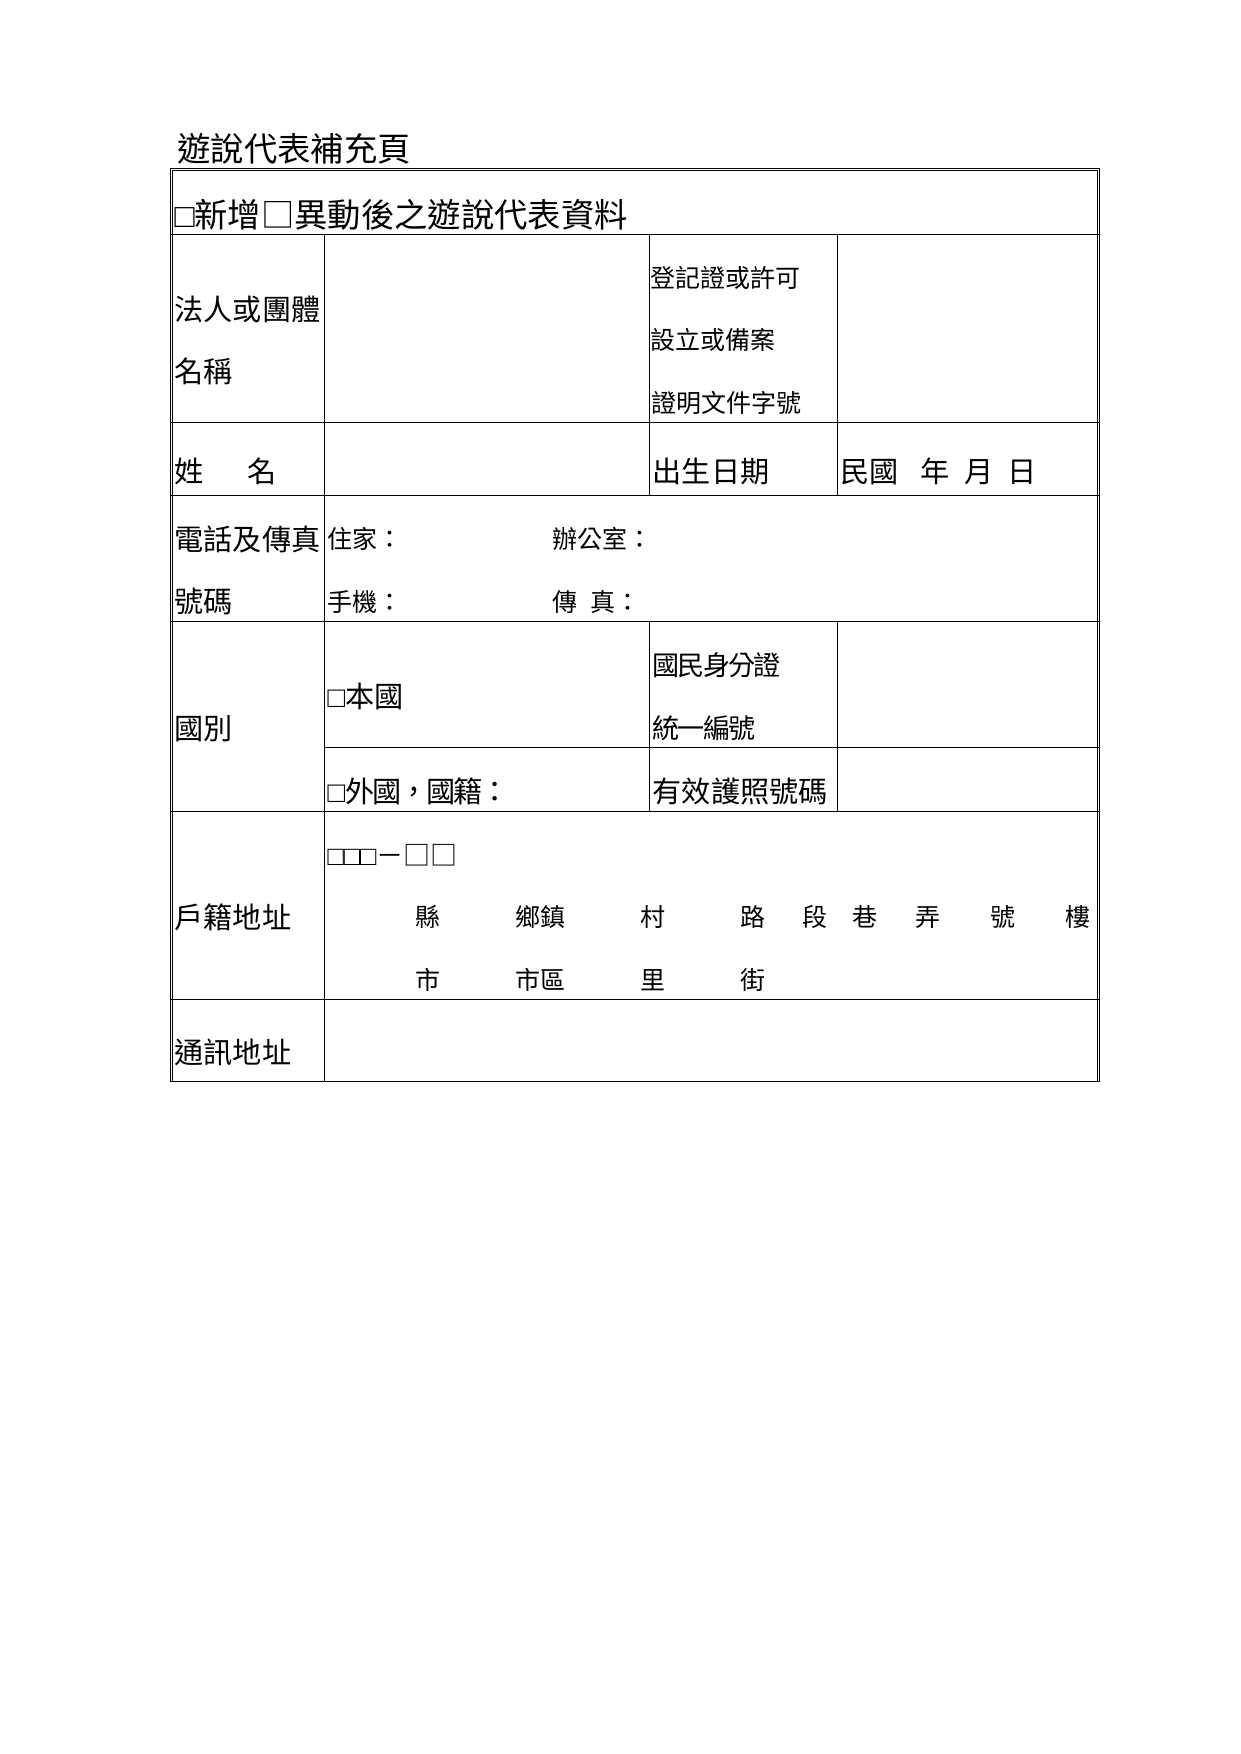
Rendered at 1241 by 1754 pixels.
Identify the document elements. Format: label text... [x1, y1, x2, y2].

table_cell [325, 1000, 1097, 1081]
table_cell 姓 名 [173, 423, 324, 495]
table_cell 登記證或許可 設立或備案 證明文件字號 [650, 235, 837, 422]
table_cell [838, 622, 1097, 747]
table_cell □本國 [325, 622, 649, 747]
table_cell 通訊地址 [173, 1000, 324, 1081]
table_cell [325, 423, 649, 495]
text 遊說代表補充頁 [177, 105, 1072, 168]
table_cell 出生日期 [650, 423, 837, 495]
table_cell 戶籍地址 [173, 812, 324, 999]
table_cell □外國，國籍： [325, 748, 649, 811]
table_cell 住家： 辦公室： 手機： 傳 真： [325, 496, 1097, 621]
table_cell 有效護照號碼 [650, 748, 837, 811]
table_cell [325, 235, 649, 422]
table_header □新增□異動後之遊說代表資料 [173, 171, 1097, 233]
table_cell 法人或團體 名稱 [173, 235, 324, 422]
table_cell 電話及傳真 號碼 [173, 496, 324, 621]
table_cell □□□－□□ 縣 鄉鎮 村 路 段 巷 弄 號 樓 市 市區 里 街 [325, 812, 1097, 999]
table_cell 民國 年 月 日 [838, 423, 1097, 495]
table_cell [838, 235, 1097, 422]
table_cell 國民身分證 統一編號 [650, 622, 837, 747]
table_cell 國別 [173, 622, 324, 811]
table_cell [838, 748, 1097, 811]
